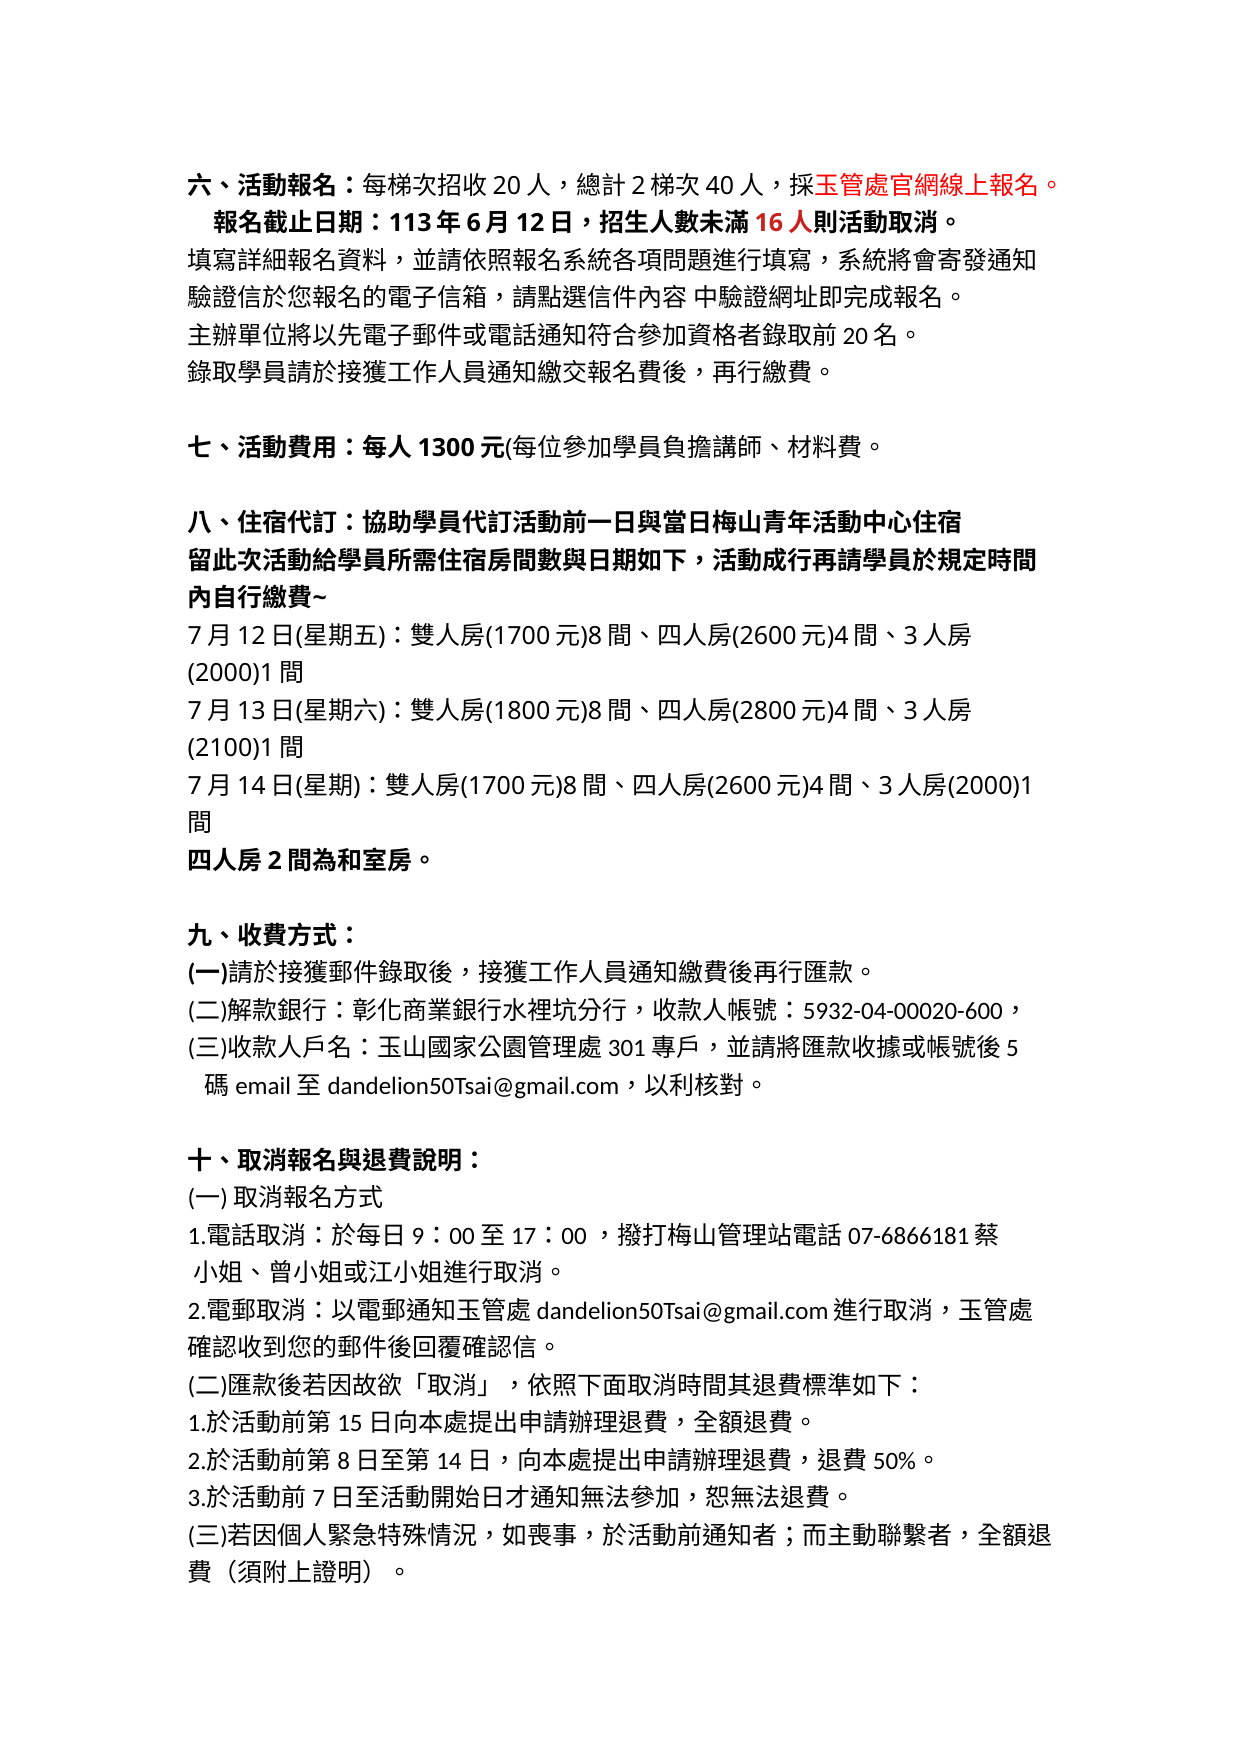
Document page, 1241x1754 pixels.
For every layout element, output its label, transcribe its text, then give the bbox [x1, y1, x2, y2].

text 錄取學員請於接獲工作人員通知繳交報名費後，再行繳費。 [187, 352, 1053, 389]
text (三)若因個人緊急特殊情況，如喪事，於活動前通知者；而主動聯繫者，全額退費（須附上證明）。 [187, 1514, 1053, 1589]
text 主辦單位將以先電子郵件或電話通知符合參加資格者錄取前20名。 [187, 314, 1053, 352]
text (三)收款人戶名：玉山國家公園管理處301專戶，並請將匯款收據或帳號後5 [187, 1027, 1053, 1064]
text 1.電話取消：於每日9：00 至 17：00 ，撥打梅山管理站電話 07-6866181蔡 [187, 1214, 1053, 1252]
text (二)匯款後若因故欲「取消」，依照下面取消時間其退費標準如下： [187, 1364, 1053, 1402]
text 小姐、曾小姐或江小姐進行取消。 [187, 1252, 1053, 1289]
text 3.於活動前 7 日至活動開始日才通知無法參加，恕無法退費。 [187, 1477, 1053, 1514]
text 十、取消報名與退費說明： [187, 1139, 1053, 1177]
text 2.於活動前第 8 日至第 14 日，向本處提出申請辦理退費，退費 50%。 [187, 1439, 1053, 1477]
text 六、活動報名：每梯次招收20人，總計2梯次40人，採玉管處官網線上報名。 報名截止日期：113年6月12日，招生人數未滿16人則活動取消。 填寫詳細報名資料，並請依照報名系統各項問題進行填寫，系統將會寄發通知驗證信於您報名的電子信箱，請點選信件內容 中驗證網址即完成報名。 [187, 164, 1053, 314]
text (一)請於接獲郵件錄取後，接獲工作人員通知繳費後再行匯款。 [187, 952, 1053, 989]
text 7月12日(星期五)：雙人房(1700元)8間、四人房(2600元)4間、3人房(2000)1間 [187, 614, 1053, 689]
text (二)解款銀行：彰化商業銀行水裡坑分行，收款人帳號：5932-04-00020-600， [187, 989, 1053, 1027]
text 留此次活動給學員所需住宿房間數與日期如下，活動成行再請學員於規定時間內自行繳費~ [187, 539, 1053, 614]
text 7月13日(星期六)：雙人房(1800元)8間、四人房(2800元)4間、3人房(2100)1間 [187, 689, 1053, 764]
text 七、活動費用：每人1300元(每位參加學員負擔講師、材料費。 [187, 427, 1053, 464]
text 四人房2間為和室房。 [187, 839, 1053, 877]
text 7月14日(星期)：雙人房(1700元)8間、四人房(2600元)4間、3人房(2000)1間 [187, 764, 1053, 839]
text (一) 取消報名方式 [187, 1177, 1053, 1214]
text 碼 email 至 dandelion50Tsai@gmail.com，以利核對。 [187, 1064, 1053, 1102]
text 1.於活動前第 15 日向本處提出申請辦理退費，全額退費。 [187, 1402, 1053, 1439]
text 八、住宿代訂：協助學員代訂活動前一日與當日梅山青年活動中心住宿 [187, 502, 1053, 539]
text 2.電郵取消：以電郵通知玉管處dandelion50Tsai@gmail.com進行取消，玉管處確認收到您的郵件後回覆確認信。 [187, 1289, 1053, 1364]
text 九、收費方式： [187, 914, 1053, 952]
